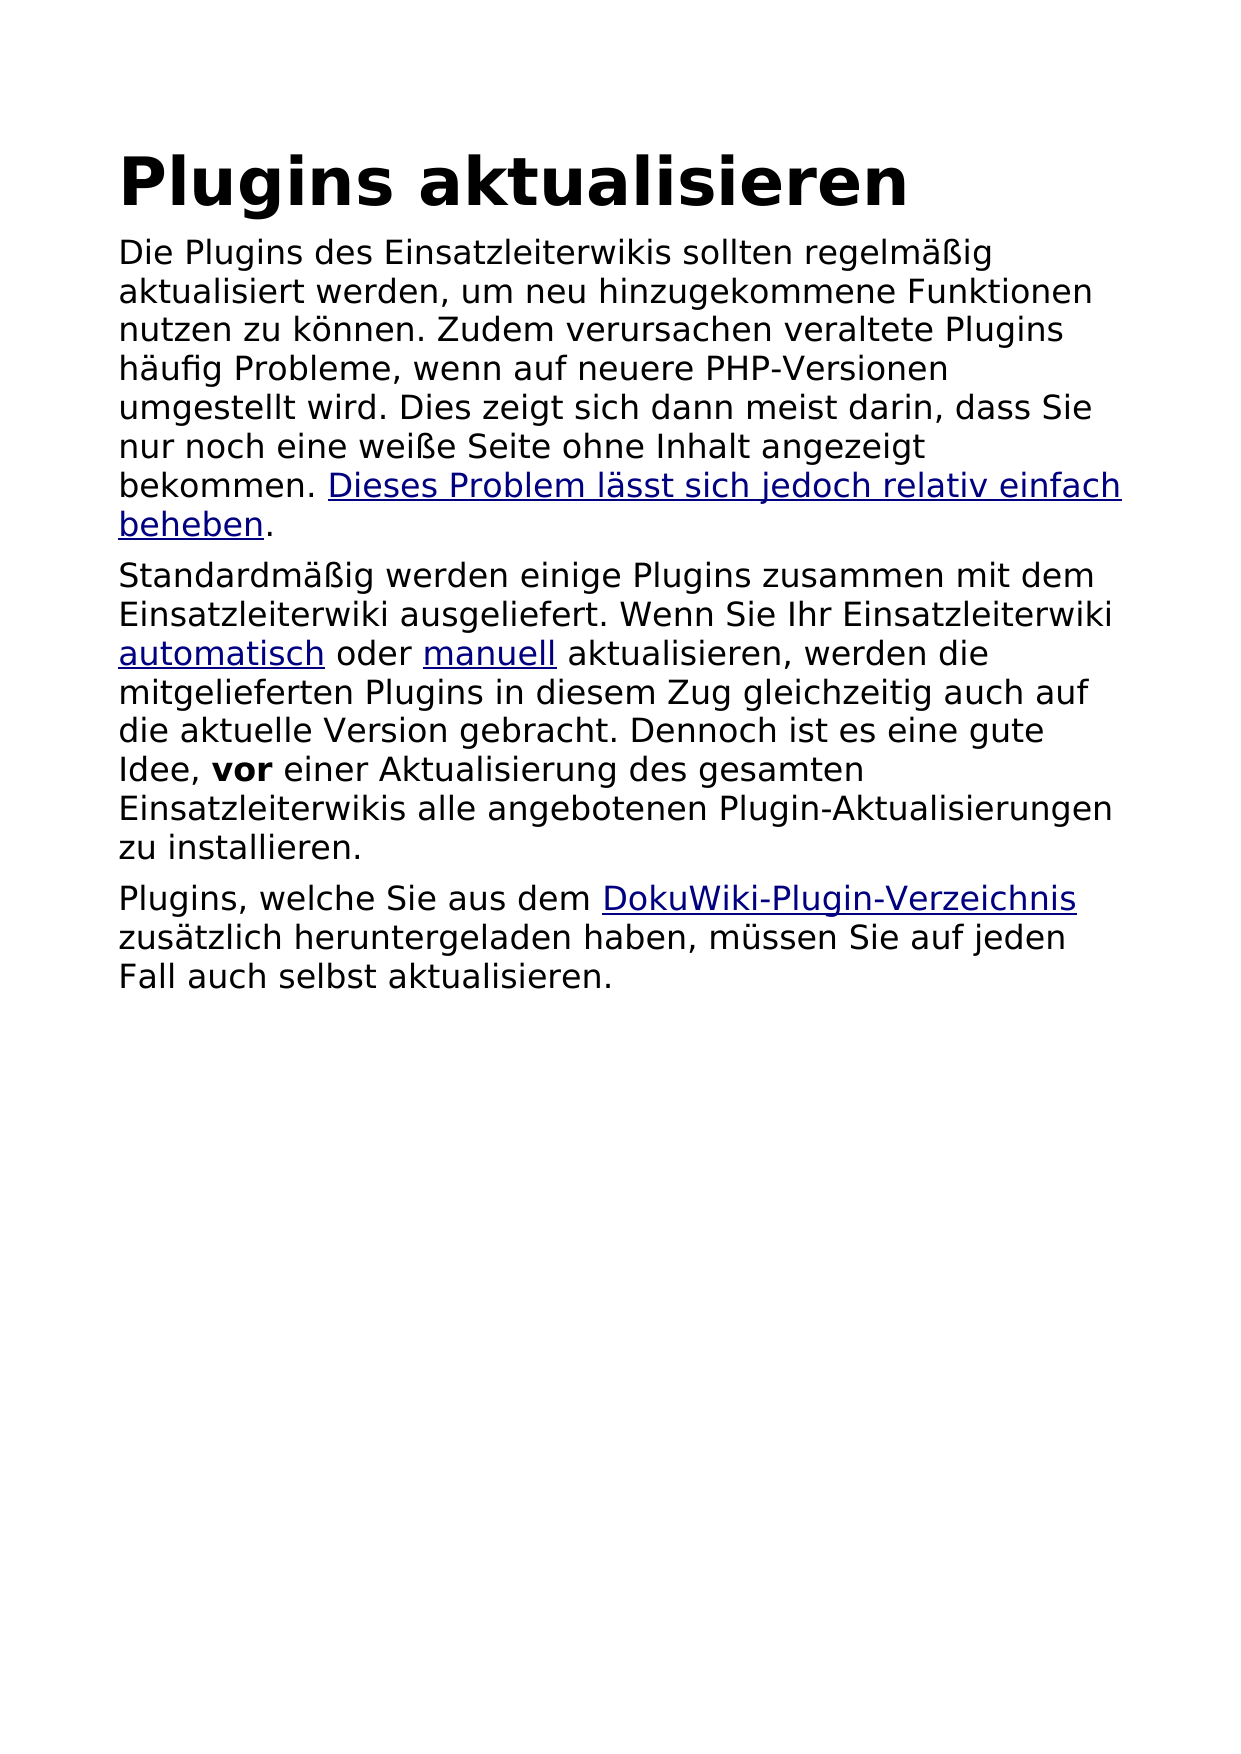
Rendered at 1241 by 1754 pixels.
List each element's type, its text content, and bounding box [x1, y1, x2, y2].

text Standardmäßig werden einige Plugins zusammen mit dem Einsatzleiterwiki ausgeliefert. Wenn Sie Ihr Einsatzleiterwiki automatisch oder manuell aktualisieren, werden die mitgelieferten Plugins in diesem Zug gleichzeitig auch auf die aktuelle Version gebracht. Dennoch ist es eine gute Idee, vor einer Aktualisierung des gesamten Einsatzleiterwikis alle angebotenen Plugin-Aktualisierungen zu installieren. [118, 557, 1122, 867]
subtitle Plugins aktualisieren [118, 143, 1122, 221]
text Die Plugins des Einsatzleiterwikis sollten regelmäßig aktualisiert werden, um neu hinzugekommene Funktionen nutzen zu können. Zudem verursachen veraltete Plugins häufig Probleme, wenn auf neuere PHP-Versionen umgestellt wird. Dies zeigt sich dann meist darin, dass Sie nur noch eine weiße Seite ohne Inhalt angezeigt bekommen. Dieses Problem lässt sich jedoch relativ einfach beheben. [118, 233, 1122, 544]
text Plugins, welche Sie aus dem DokuWiki-Plugin-Verzeichnis zusätzlich heruntergeladen haben, müssen Sie auf jeden Fall auch selbst aktualisieren. [118, 880, 1122, 996]
